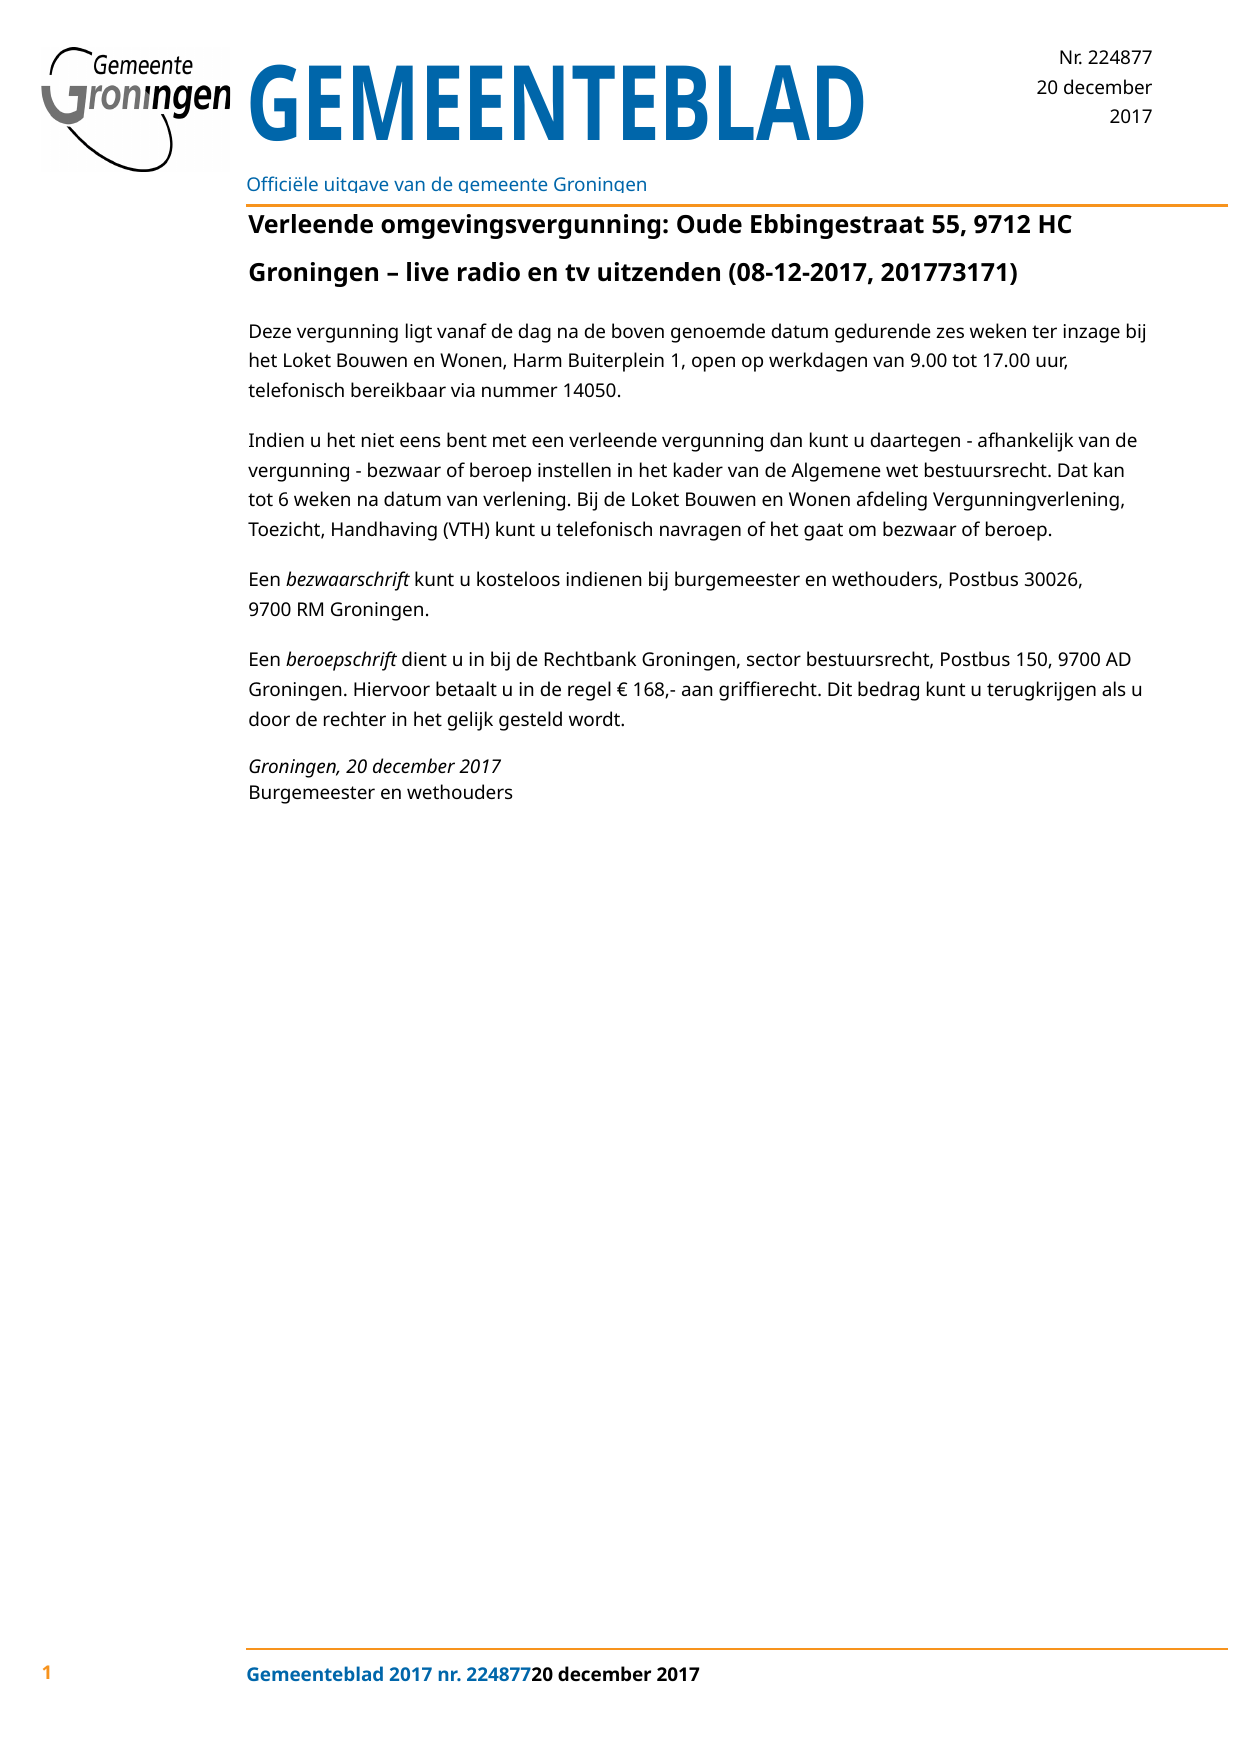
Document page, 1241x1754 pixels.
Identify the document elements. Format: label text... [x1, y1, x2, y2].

text Een bezwaarschrift kunt u kosteloos indienen bij burgemeester en wethouders, Postbus 30026, 9700 RM Groningen. [248, 567, 1152, 622]
text Groningen, 20 december 2017 [248, 754, 1152, 779]
text Verleende omgevingsvergunning: Oude Ebbingestraat 55, 9712 HC Groningen – live radio en tv uitzenden (08-12-2017, 201773171) [248, 207, 1152, 288]
text Burgemeester en wethouders [248, 779, 1152, 805]
text Deze vergunning ligt vanaf de dag na de boven genoemde datum gedurende zes weken ter inzage bij het Loket Bouwen en Wonen, Harm Buiterplein 1, open op werkdagen van 9.00 tot 17.00 uur, telefonisch bereikbaar via nummer 14050. [248, 318, 1152, 403]
text Indien u het niet eens bent met een verleende vergunning dan kunt u daartegen - afhankelijk van de vergunning - bezwaar of beroep instellen in het kader van de Algemene wet bestuursrecht. Dat kan tot 6 weken na datum van verlening. Bij de Loket Bouwen en Wonen afdeling Vergunningverlening, Toezicht, Handhaving (VTH) kunt u telefonisch navragen of het gaat om bezwaar of beroep. [248, 427, 1152, 542]
picture [41, 47, 231, 172]
text Een beroepschrift dient u in bij de Rechtbank Groningen, sector bestuursrecht, Postbus 150, 9700 AD Groningen. Hiervoor betaalt u in de regel € 168,- aan griffierecht. Dit bedrag kunt u terugkrijgen als u door de rechter in het gelijk gesteld wordt. [248, 647, 1152, 732]
